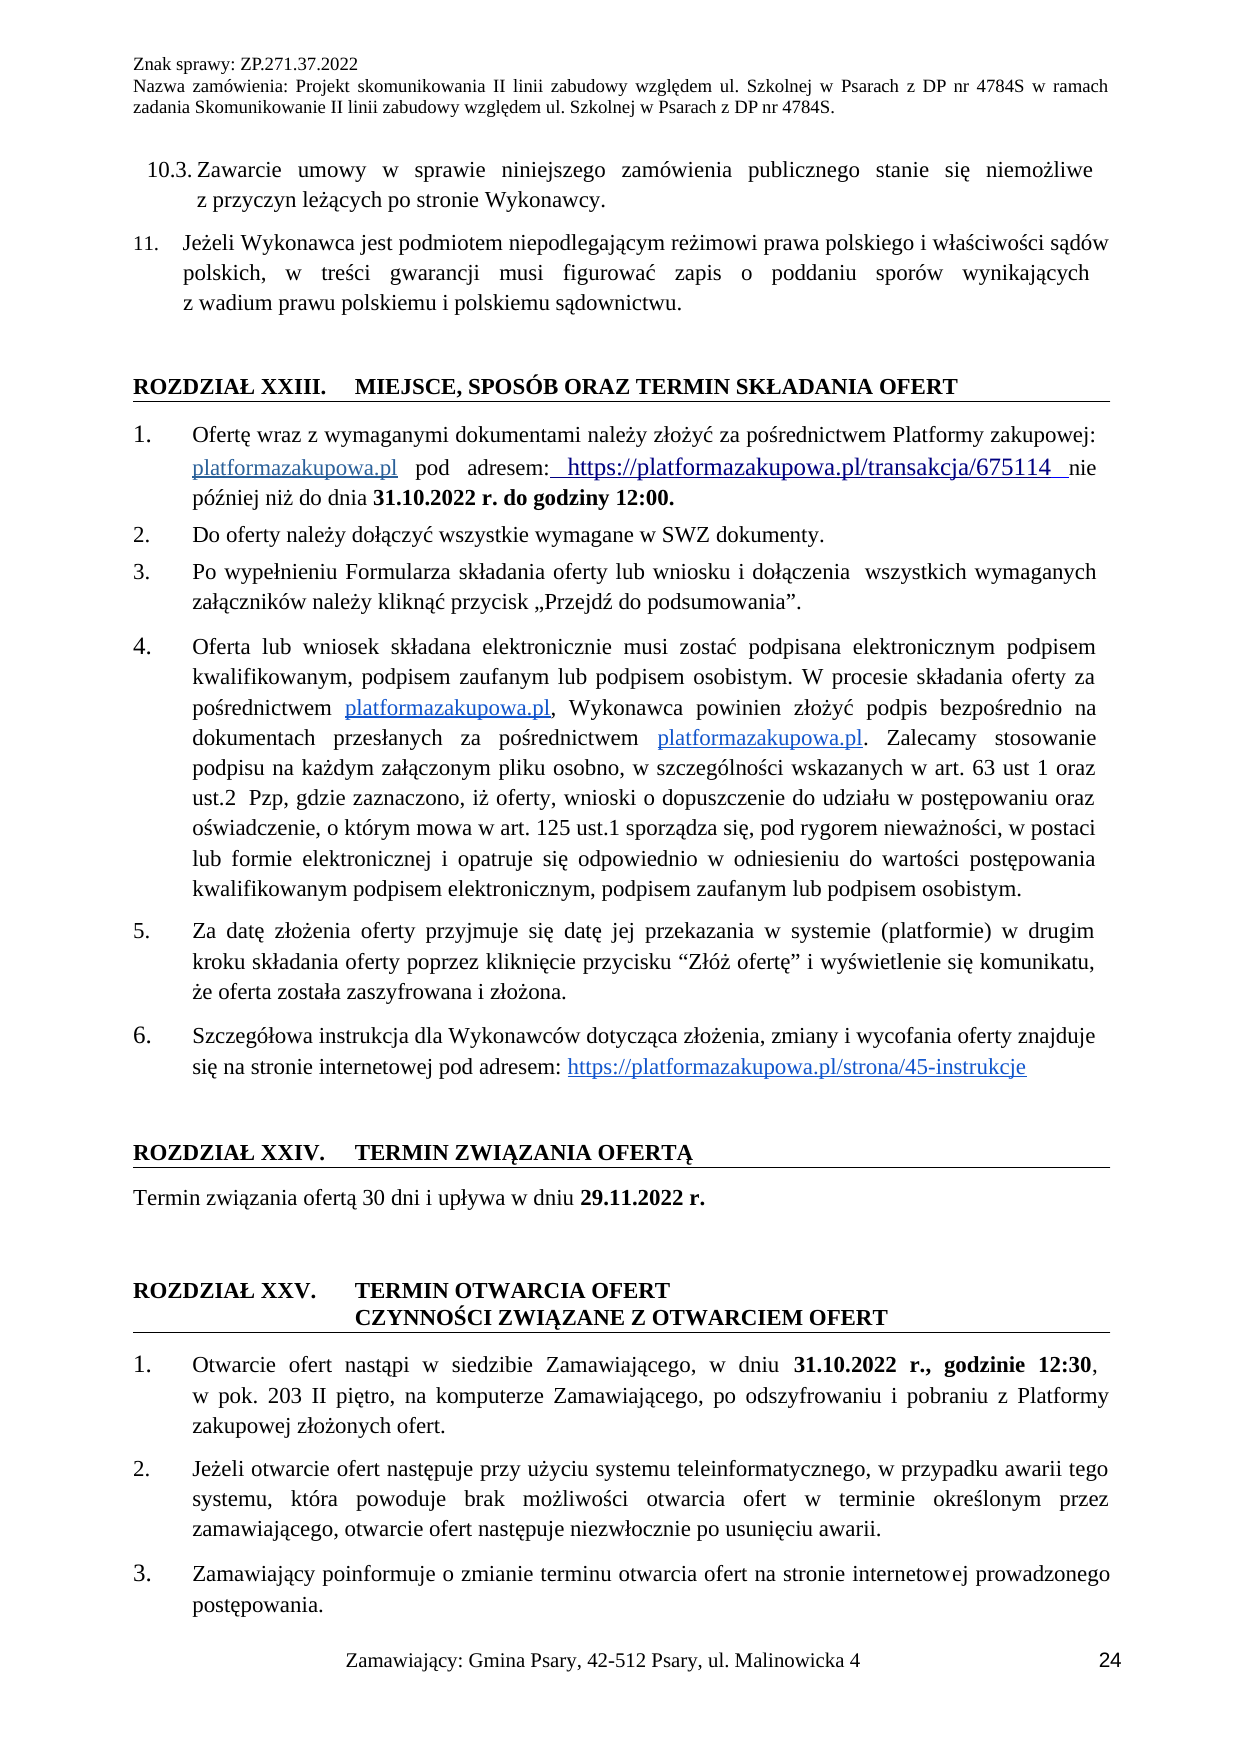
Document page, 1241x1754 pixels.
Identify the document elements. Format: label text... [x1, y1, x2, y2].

list Zawarcie umowy w sprawie niniejszego zamówienia publicznego stanie się niemożliwe z przyczyn leżących po stronie Wykonawcy. [147, 156, 1110, 213]
list Jeżeli Wykonawca jest podmiotem niepodlegającym reżimowi prawa polskiego i właściwości sądów polskich, w treści gwarancji musi figurować zapis o poddaniu sporów wynikających z wadium prawu polskiemu i polskiemu sądownictwu. [133, 229, 1110, 316]
text ROZDZIAŁ XXIV. TERMIN ZWIĄZANIA OFERTĄ [133, 1139, 1110, 1167]
list Szczegółowa instrukcja dla Wykonawców dotycząca złożenia, zmiany i wycofania oferty znajduje się na stronie internetowej pod adresem: https://platformazakupowa.pl/strona/45-instrukcje [133, 1021, 1097, 1079]
list Za datę złożenia oferty przyjmuje się datę jej przekazania w systemie (platformie) w drugim kroku składania oferty poprzez kliknięcie przycisku “Złóż ofertę” i wyświetlenie się komunikatu, że oferta została zaszyfrowana i złożona. [133, 917, 1097, 1004]
text CZYNNOŚCI ZWIĄZANE Z OTWARCIEM OFERT [133, 1303, 1110, 1332]
list Oferta lub wniosek składana elektronicznie musi zostać podpisana elektronicznym podpisem kwalifikowanym, podpisem zaufanym lub podpisem osobistym. W procesie składania oferty za pośrednictwem platformazakupowa.pl, Wykonawca powinien złożyć podpis bezpośrednio na dokumentach przesłanych za pośrednictwem platformazakupowa.pl. Zalecamy stosowanie podpisu na każdym załączonym pliku osobno, w szczególności wskazanych w art. 63 ust 1 oraz ust.2 Pzp, gdzie zaznaczono, iż oferty, wnioski o dopuszczenie do udziału w postępowaniu oraz oświadczenie, o którym mowa w art. 125 ust.1 sporządza się, pod rygorem nieważności, w postaci lub formie elektronicznej i opatruje się odpowiednio w odniesieniu do wartości postępowania kwalifikowanym podpisem elektronicznym, podpisem zaufanym lub podpisem osobistym. [133, 631, 1097, 901]
text ROZDZIAŁ XXIII. MIEJSCE, SPOSÓB ORAZ TERMIN SKŁADANIA OFERT [133, 373, 1110, 401]
list Po wypełnieniu Formularza składania oferty lub wniosku i dołączenia wszystkich wymaganych załączników należy kliknąć przycisk „Przejdź do podsumowania”. [133, 558, 1097, 614]
list Otwarcie ofert nastąpi w siedzibie Zamawiającego, w dniu 31.10.2022 r., godzinie 12:30, w pok. 203 II piętro, na komputerze Zamawiającego, po odszyfrowaniu i pobraniu z Platformy zakupowej złożonych ofert. [133, 1349, 1110, 1438]
text ROZDZIAŁ XXV. TERMIN OTWARCIA OFERT [133, 1277, 1110, 1303]
list Do oferty należy dołączyć wszystkie wymagane w SWZ dokumenty. [133, 521, 1097, 547]
list Zamawiający poinformuje o zmianie terminu otwarcia ofert na stronie internetowej prowadzonego postępowania. [133, 1558, 1110, 1617]
list Jeżeli otwarcie ofert następuje przy użyciu systemu teleinformatycznego, w przypadku awarii tego systemu, która powoduje brak możliwości otwarcia ofert w terminie określonym przez zamawiającego, otwarcie ofert następuje niezwłocznie po usunięciu awarii. [133, 1455, 1110, 1542]
list Ofertę wraz z wymaganymi dokumentami należy złożyć za pośrednictwem Platformy zakupowej: platformazakupowa.pl pod adresem: https://platformazakupowa.pl/transakcja/675114 nie później niż do dnia 31.10.2022 r. do godziny 12:00. [133, 419, 1097, 511]
text Termin związania ofertą 30 dni i upływa w dniu 29.11.2022 r. [133, 1184, 1110, 1211]
